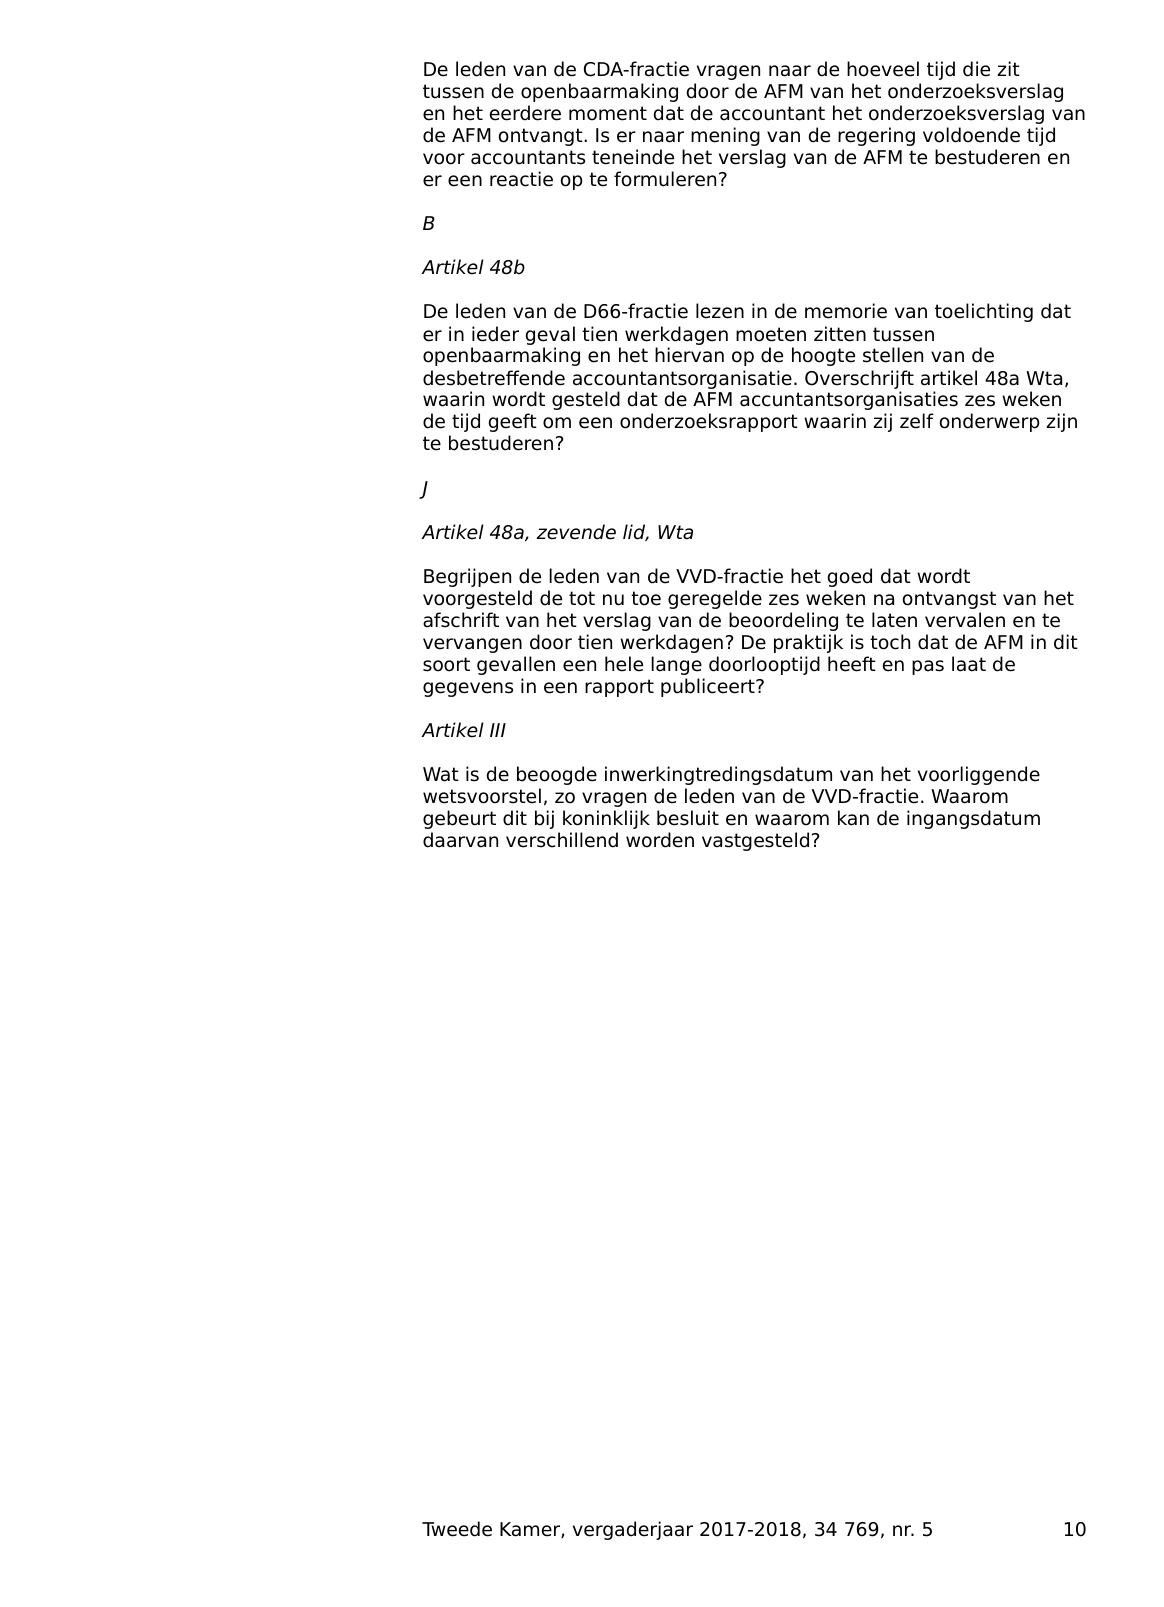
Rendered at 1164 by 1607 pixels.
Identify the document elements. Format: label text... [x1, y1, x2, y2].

subtitle B [422, 213, 1087, 235]
subtitle Artikel 48b [422, 257, 1087, 279]
text De leden van de CDA-fractie vragen naar de hoeveel tijd die zit tussen de openbaarmaking door de AFM van het onderzoeksverslag en het eerdere moment dat de accountant het onderzoeksverslag van de AFM ontvangt. Is er naar mening van de regering voldoende tijd voor accountants teneinde het verslag van de AFM te bestuderen en er een reactie op te formuleren? [422, 59, 1087, 191]
subtitle J [422, 477, 1087, 499]
text De leden van de D66-fractie lezen in de memorie van toelichting dat er in ieder geval tien werkdagen moeten zitten tussen openbaarmaking en het hiervan op de hoogte stellen van de desbetreffende accountantsorganisatie. Overschrijft artikel 48a Wta, waarin wordt gesteld dat de AFM accuntantsorganisaties zes weken de tijd geeft om een onderzoeksrapport waarin zij zelf onderwerp zijn te bestuderen? [422, 301, 1087, 455]
subtitle Artikel III [422, 720, 1087, 742]
text Wat is de beoogde inwerkingtredingsdatum van het voorliggende wetsvoorstel, zo vragen de leden van de VVD-fractie. Waarom gebeurt dit bij koninklijk besluit en waarom kan de ingangsdatum daarvan verschillend worden vastgesteld? [422, 764, 1087, 852]
text Begrijpen de leden van de VVD-fractie het goed dat wordt voorgesteld de tot nu toe geregelde zes weken na ontvangst van het afschrift van het verslag van de beoordeling te laten vervalen en te vervangen door tien werkdagen? De praktijk is toch dat de AFM in dit soort gevallen een hele lange doorlooptijd heeft en pas laat de gegevens in een rapport publiceert? [422, 566, 1087, 698]
subtitle Artikel 48a, zevende lid, Wta [422, 522, 1087, 544]
